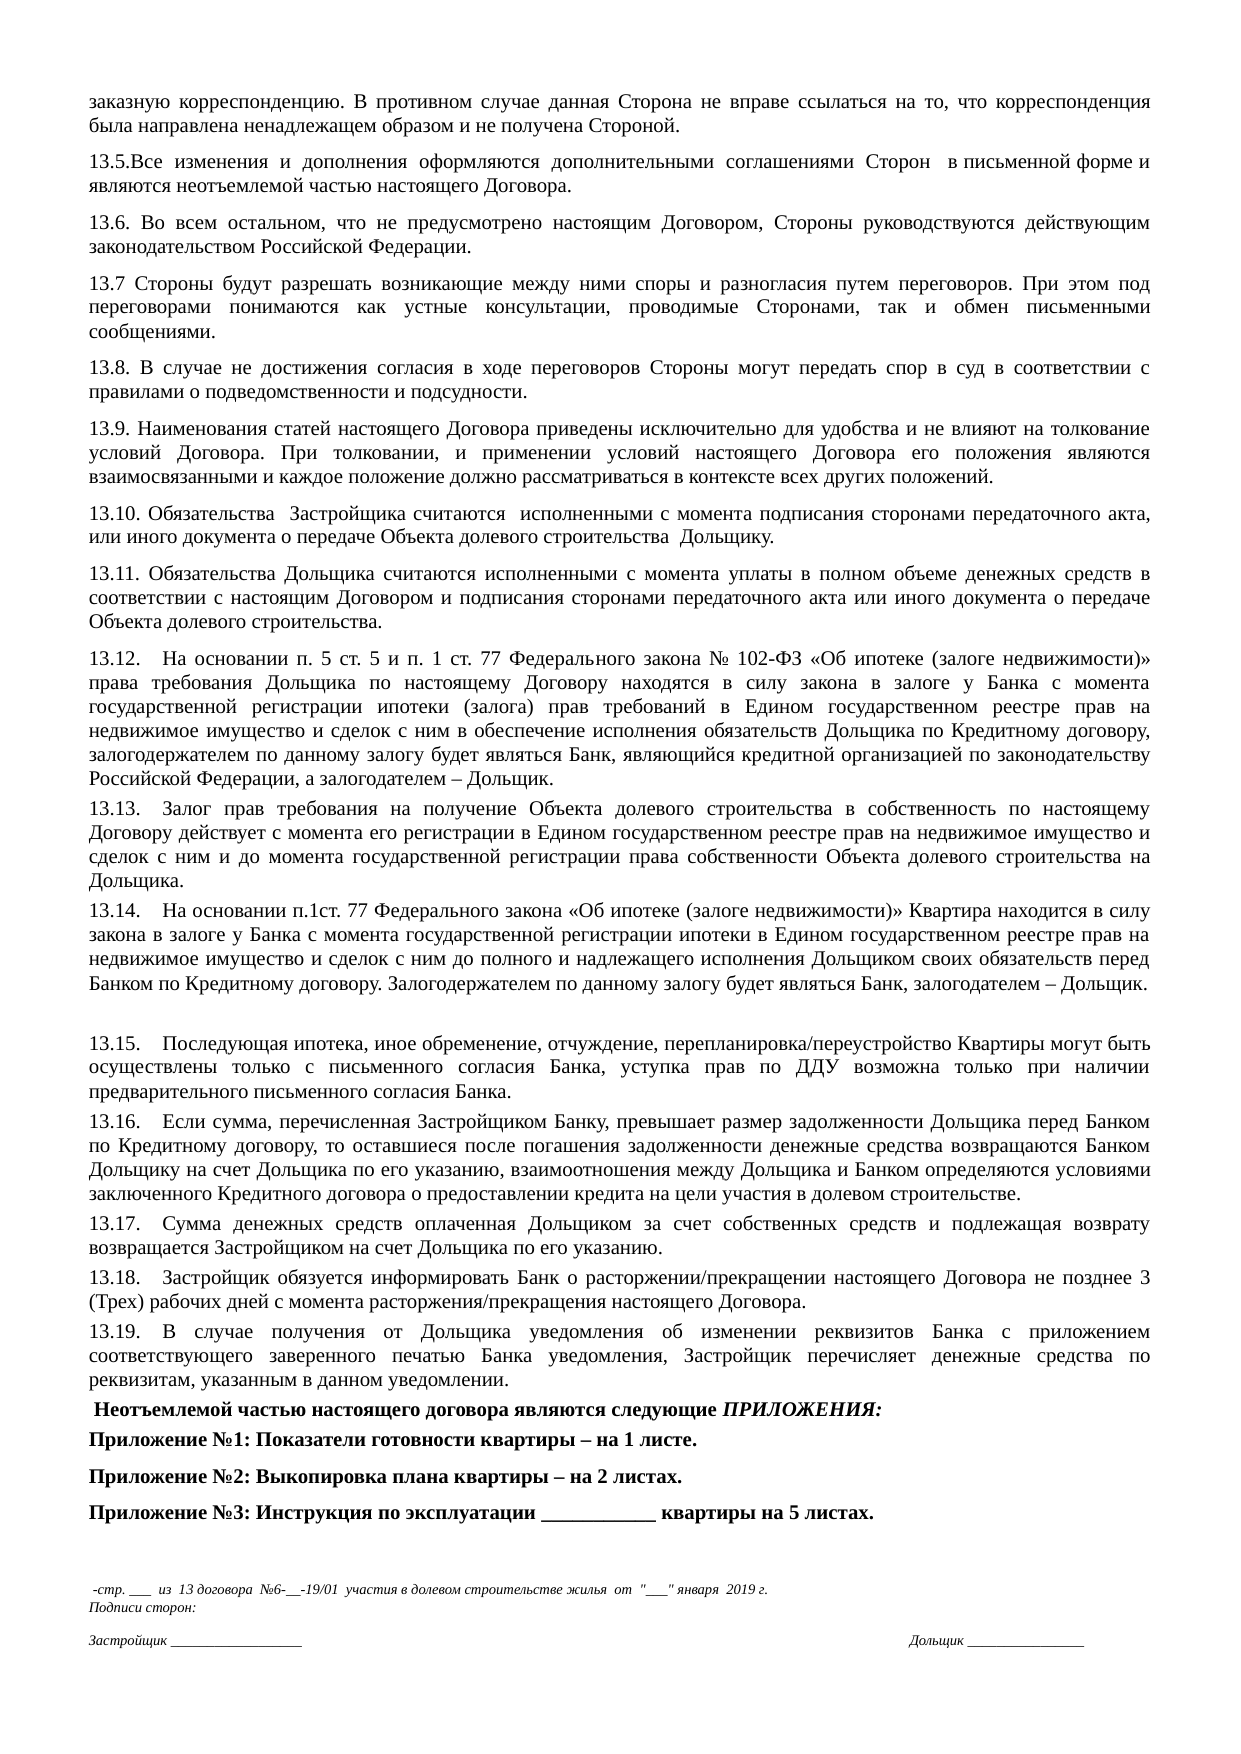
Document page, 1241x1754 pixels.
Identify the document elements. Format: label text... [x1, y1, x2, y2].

text 13.7 Стороны будут разрешать возникающие между ними споры и разногласия путем переговоров. При этом под переговорами понимаются как устные консультации, проводимые Сторонами, так и обмен письменными сообщениями. [88, 270, 1152, 343]
text 13.15. Последующая ипотека, иное обременение, отчуждение, перепланировка/переустройство Квартиры могут быть осуществлены только с письменного согласия Банка, уступка прав по ДДУ возможна только при наличии предварительного письменного согласия Банка. [88, 1030, 1152, 1103]
text 13.16. Если сумма, перечисленная Застройщиком Банку, превышает размер задолженности Дольщика перед Банком по Кредитному договору, то оставшиеся после погашения задолженности денежные средства возвращаются Банком Дольщику на счет Дольщика по его указанию, взаимоотношения между Дольщика и Банком определяются условиями заключенного Кредитного договора о предоставлении кредита на цели участия в долевом строительстве. [88, 1108, 1152, 1205]
text 13.13. Залог прав требования на получение Объекта долевого строительства в собственность по настоящему Договору действует с момента его регистрации в Едином государственном реестре прав на недвижимое имущество и сделок с ним и до момента государственной регистрации права собственности Объекта долевого строительства на Дольщика. [88, 796, 1152, 892]
text 13.8. В случае не достижения согласия в ходе переговоров Стороны могут передать спор в суд в соответствии с правилами о подведомственности и подсудности. [88, 355, 1152, 403]
text 13.9. Наименования статей настоящего Договора приведены исключительно для удобства и не влияют на толкование условий Договора. При толковании, и применении условий настоящего Договора его положения являются взаимосвязанными и каждое положение должно рассматриваться в контексте всех других положений. [88, 416, 1152, 488]
text 13.6. Во всем остальном, что не предусмотрено настоящим Договором, Стороны руководствуются действующим законодательством Российской Федерации. [88, 210, 1152, 258]
text Приложение №2: Выкопировка плана квартиры – на 2 листах. [88, 1463, 1152, 1488]
text 13.14. На основании п.1ст. 77 Федерального закона «Об ипотеке (залоге недвижимости)» Квартира находится в силу закона в залоге у Банка с момента государственной регистрации ипотеки в Едином государственном реестре прав на недвижимое имущество и сделок с ним до полного и надлежащего исполнения Дольщиком своих обязательств перед Банком по Кредитному договору. Залогодержателем по данному залогу будет являться Банк, залогодателем – Дольщик. [88, 898, 1152, 994]
text Приложение №1: Показатели готовности квартиры – на 1 листе. [88, 1427, 1152, 1451]
text Неотъемлемой частью настоящего договора являются следующие ПРИЛОЖЕНИЯ: [88, 1397, 1152, 1421]
text 13.19. В случае получения от Дольщика уведомления об изменении реквизитов Банка с приложением соответствующего заверенного печатью Банка уведомления, Застройщик перечисляет денежные средства по реквизитам, указанным в данном уведомлении. [88, 1319, 1152, 1391]
text 13.11. Обязательства Дольщика считаются исполненными с момента уплаты в полном объеме денежных средств в соответствии с настоящим Договором и подписания сторонами передаточного акта или иного документа о передаче Объекта долевого строительства. [88, 561, 1152, 633]
text 13.10. Обязательства Застройщика считаются исполненными с момента подписания сторонами передаточного акта, или иного документа о передаче Объекта долевого строительства Дольщику. [88, 500, 1152, 548]
text 13.18. Застройщик обязуется информировать Банк о расторжении/прекращении настоящего Договора не позднее 3 (Трех) рабочих дней с момента расторжения/прекращения настоящего Договора. [88, 1265, 1152, 1313]
text 13.5.Все изменения и дополнения оформляются дополнительными соглашениями Сторон в письменной форме и являются неотъемлемой частью настоящего Договора. [88, 149, 1152, 197]
text заказную корреспонденцию. В противном случае данная Сторона не вправе ссылаться на то, что корреспонденция была направлена ненадлежащем образом и не получена Стороной. [88, 88, 1152, 137]
text Приложение №3: Инструкция по эксплуатации ___________ квартиры на 5 листах. [88, 1500, 1152, 1524]
text 13.17. Сумма денежных средств оплаченная Дольщиком за счет собственных средств и подлежащая возврату возвращается Застройщиком на счет Дольщика по его указанию. [88, 1211, 1152, 1259]
text 13.12. На основании п. 5 ст. 5 и п. 1 ст. 77 Федерального закона № 102-ФЗ «Об ипотеке (залоге недвижимости)» права требования Дольщика по настоящему Договору находятся в силу закона в залоге у Банка с момента государственной регистрации ипотеки (залога) прав требований в Едином государственном реестре прав на недвижимое имущество и сделок с ним в обеспечение исполнения обязательств Дольщика по Кредитному договору, залогодержателем по данному залогу будет являться Банк, являющийся кредитной организацией по законодательству Российской Федерации, а залогодателем – Дольщик. [88, 646, 1152, 790]
